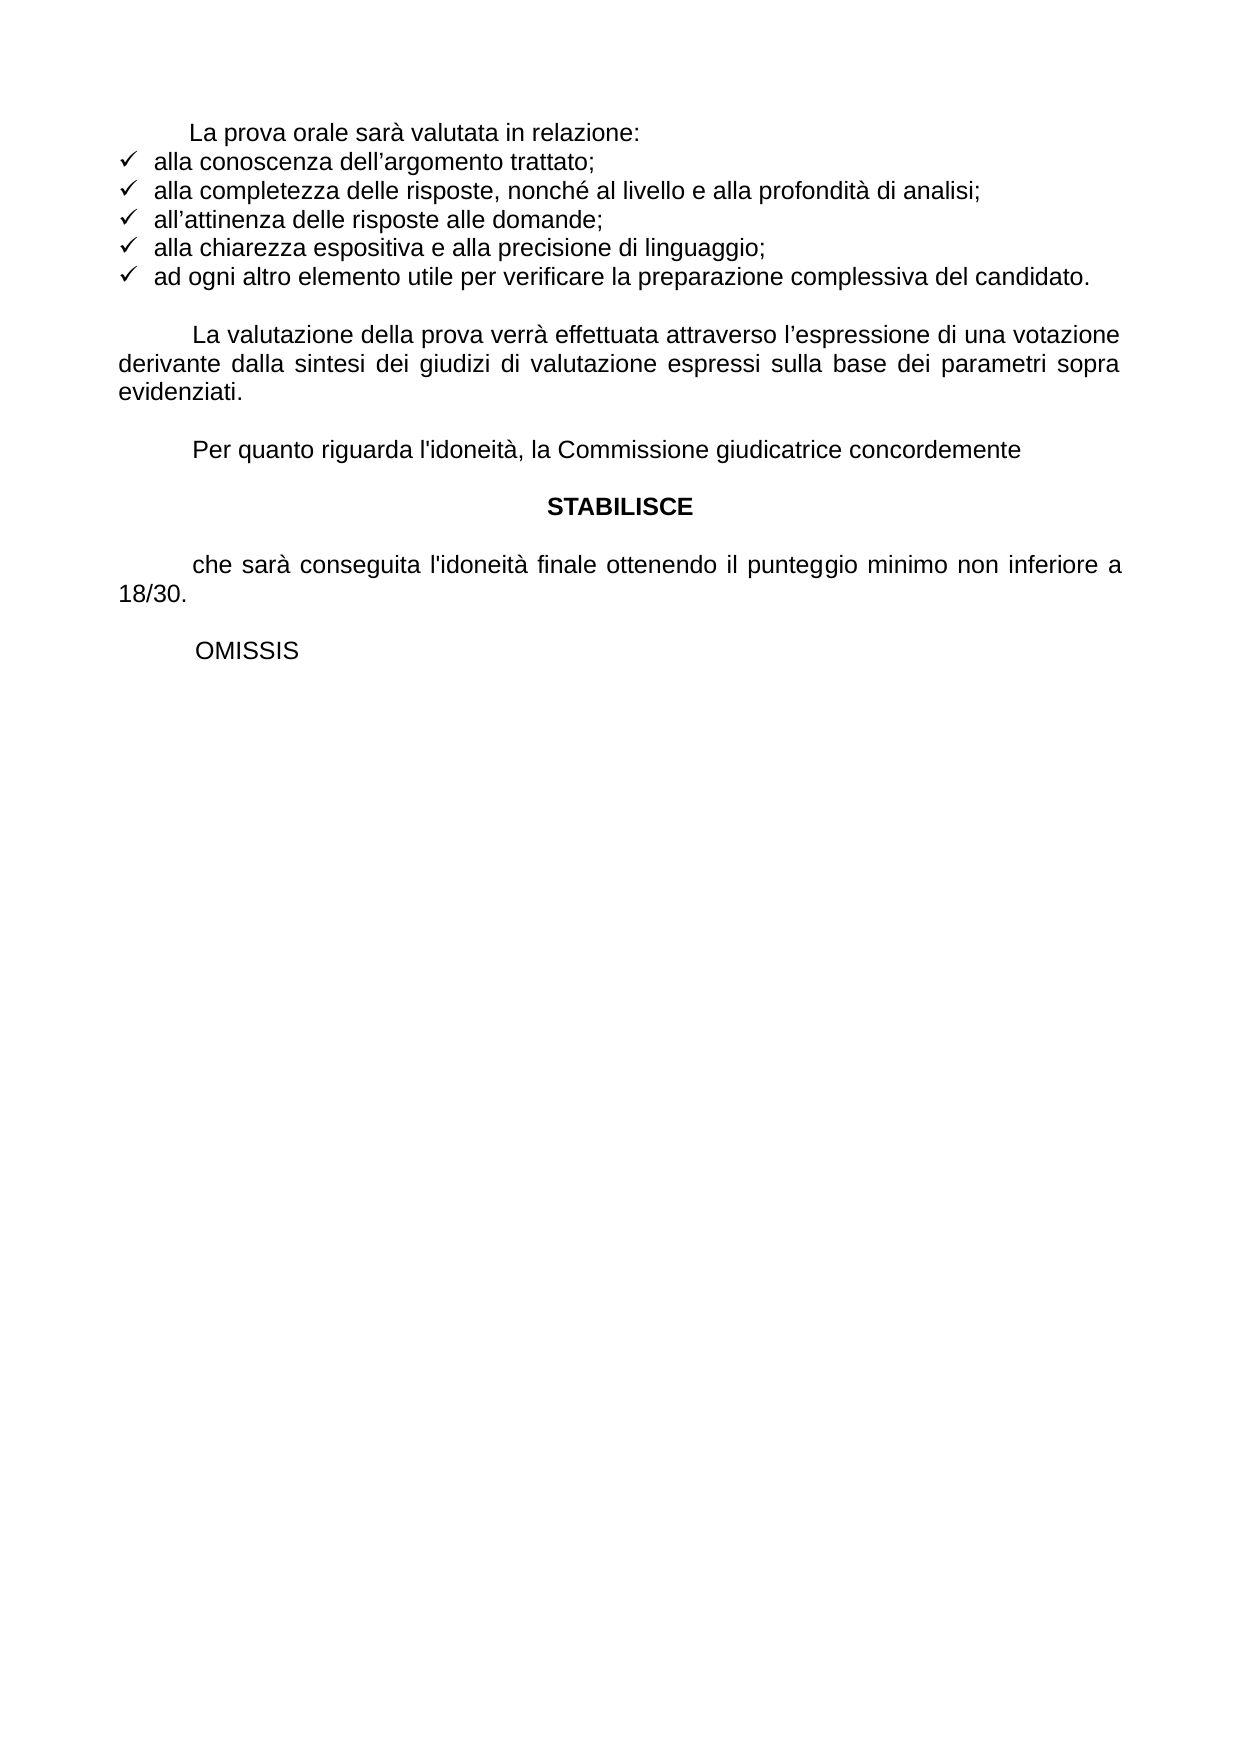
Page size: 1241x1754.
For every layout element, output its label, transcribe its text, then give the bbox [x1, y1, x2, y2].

text La prova orale sarà valutata in relazione: [118, 118, 1122, 147]
text che sarà conseguita l'idoneità finale ottenendo il punteggio minimo non inferiore a 18/30. [118, 550, 1122, 607]
list all’attinenza delle risposte alle domande; [118, 204, 1122, 233]
text STABILISCE [118, 492, 1122, 521]
list alla conoscenza dell’argomento trattato; [118, 147, 1122, 176]
text Per quanto riguarda l'idoneità, la Commissione giudicatrice concordemente [118, 435, 1122, 464]
text OMISSIS [118, 636, 1122, 665]
list alla completezza delle risposte, nonché al livello e alla profondità di analisi; [118, 176, 1122, 204]
list alla chiarezza espositiva e alla precisione di linguaggio; [118, 233, 1122, 262]
text La valutazione della prova verrà effettuata attraverso l’espressione di una votazione derivante dalla sintesi dei giudizi di valutazione espressi sulla base dei parametri sopra evidenziati. [118, 320, 1122, 406]
list ad ogni altro elemento utile per verificare la preparazione complessiva del candidato. [118, 262, 1122, 291]
